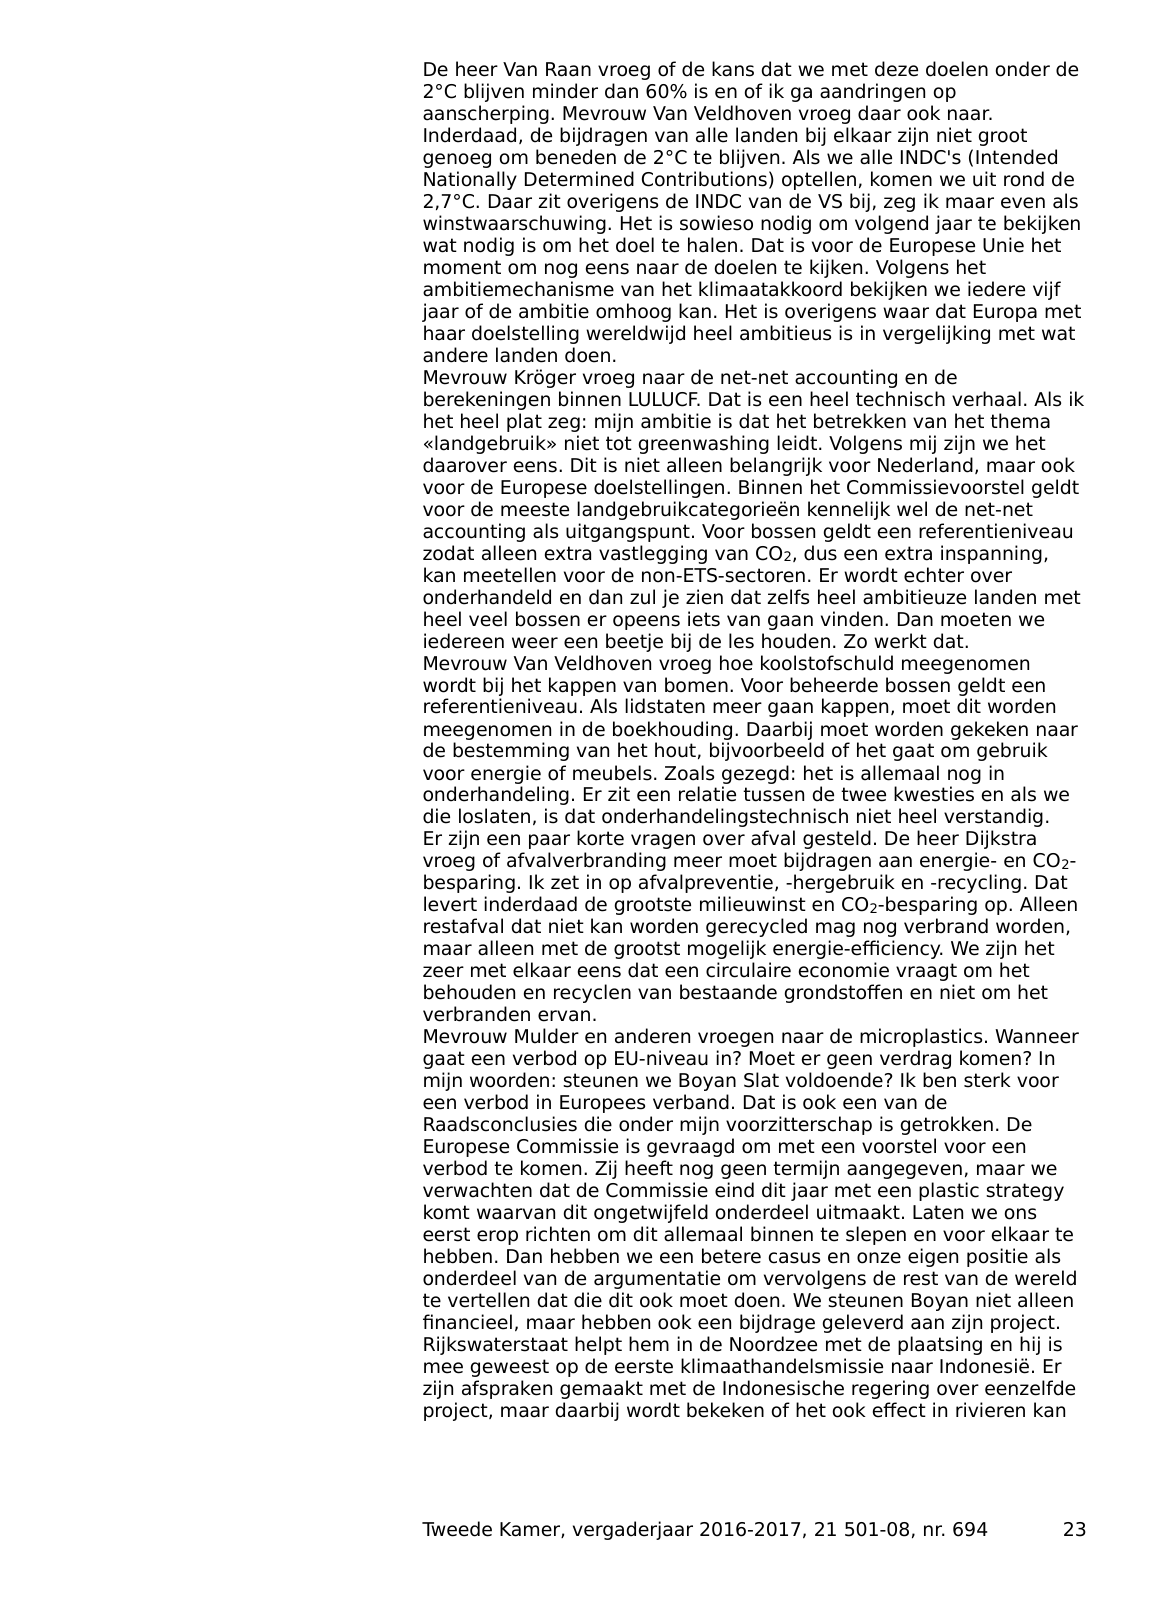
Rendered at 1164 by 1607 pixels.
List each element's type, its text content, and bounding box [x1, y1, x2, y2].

text Mevrouw Kröger vroeg naar de net-net accounting en de berekeningen binnen LULUCF. Dat is een heel technisch verhaal. Als ik het heel plat zeg: mijn ambitie is dat het betrekken van het thema «landgebruik» niet tot greenwashing leidt. Volgens mij zijn we het daarover eens. Dit is niet alleen belangrijk voor Nederland, maar ook voor de Europese doelstellingen. Binnen het Commissievoorstel geldt voor de meeste landgebruikcategorieën kennelijk wel de net-net accounting als uitgangspunt. Voor bossen geldt een referentieniveau zodat alleen extra vastlegging van CO2, dus een extra inspanning, kan meetellen voor de non-ETS-sectoren. Er wordt echter over onderhandeld en dan zul je zien dat zelfs heel ambitieuze landen met heel veel bossen er opeens iets van gaan vinden. Dan moeten we iedereen weer een beetje bij de les houden. Zo werkt dat. [422, 367, 1087, 652]
text De heer Van Raan vroeg of de kans dat we met deze doelen onder de 2°C blijven minder dan 60% is en of ik ga aandringen op aanscherping. Mevrouw Van Veldhoven vroeg daar ook naar. Inderdaad, de bijdragen van alle landen bij elkaar zijn niet groot genoeg om beneden de 2°C te blijven. Als we alle INDC's (Intended Nationally Determined Contributions) optellen, komen we uit rond de 2,7°C. Daar zit overigens de INDC van de VS bij, zeg ik maar even als winstwaarschuwing. Het is sowieso nodig om volgend jaar te bekijken wat nodig is om het doel te halen. Dat is voor de Europese Unie het moment om nog eens naar de doelen te kijken. Volgens het ambitiemechanisme van het klimaatakkoord bekijken we iedere vijf jaar of de ambitie omhoog kan. Het is overigens waar dat Europa met haar doelstelling wereldwijd heel ambitieus is in vergelijking met wat andere landen doen. [422, 59, 1087, 367]
text Er zijn een paar korte vragen over afval gesteld. De heer Dijkstra vroeg of afvalverbranding meer moet bijdragen aan energie- en CO2-besparing. Ik zet in op afvalpreventie, -hergebruik en -recycling. Dat levert inderdaad de grootste milieuwinst en CO2-besparing op. Alleen restafval dat niet kan worden gerecycled mag nog verbrand worden, maar alleen met de grootst mogelijk energie-efficiency. We zijn het zeer met elkaar eens dat een circulaire economie vraagt om het behouden en recyclen van bestaande grondstoffen en niet om het verbranden ervan. [422, 828, 1087, 1026]
text Mevrouw Mulder en anderen vroegen naar de microplastics. Wanneer gaat een verbod op EU-niveau in? Moet er geen verdrag komen? In mijn woorden: steunen we Boyan Slat voldoende? Ik ben sterk voor een verbod in Europees verband. Dat is ook een van de Raadsconclusies die onder mijn voorzitterschap is getrokken. De Europese Commissie is gevraagd om met een voorstel voor een verbod te komen. Zij heeft nog geen termijn aangegeven, maar we verwachten dat de Commissie eind dit jaar met een plastic strategy komt waarvan dit ongetwijfeld onderdeel uitmaakt. Laten we ons eerst erop richten om dit allemaal binnen te slepen en voor elkaar te hebben. Dan hebben we een betere casus en onze eigen positie als onderdeel van de argumentatie om vervolgens de rest van de wereld te vertellen dat die dit ook moet doen. We steunen Boyan niet alleen financieel, maar hebben ook een bijdrage geleverd aan zijn project. Rijkswaterstaat helpt hem in de Noordzee met de plaatsing en hij is mee geweest op de eerste klimaathandelsmissie naar Indonesië. Er zijn afspraken gemaakt met de Indonesische regering over eenzelfde project, maar daarbij wordt bekeken of het ook effect in rivieren kan [422, 1026, 1087, 1422]
text Mevrouw Van Veldhoven vroeg hoe koolstofschuld meegenomen wordt bij het kappen van bomen. Voor beheerde bossen geldt een referentieniveau. Als lidstaten meer gaan kappen, moet dit worden meegenomen in de boekhouding. Daarbij moet worden gekeken naar de bestemming van het hout, bijvoorbeeld of het gaat om gebruik voor energie of meubels. Zoals gezegd: het is allemaal nog in onderhandeling. Er zit een relatie tussen de twee kwesties en als we die loslaten, is dat onderhandelingstechnisch niet heel verstandig. [422, 652, 1087, 828]
